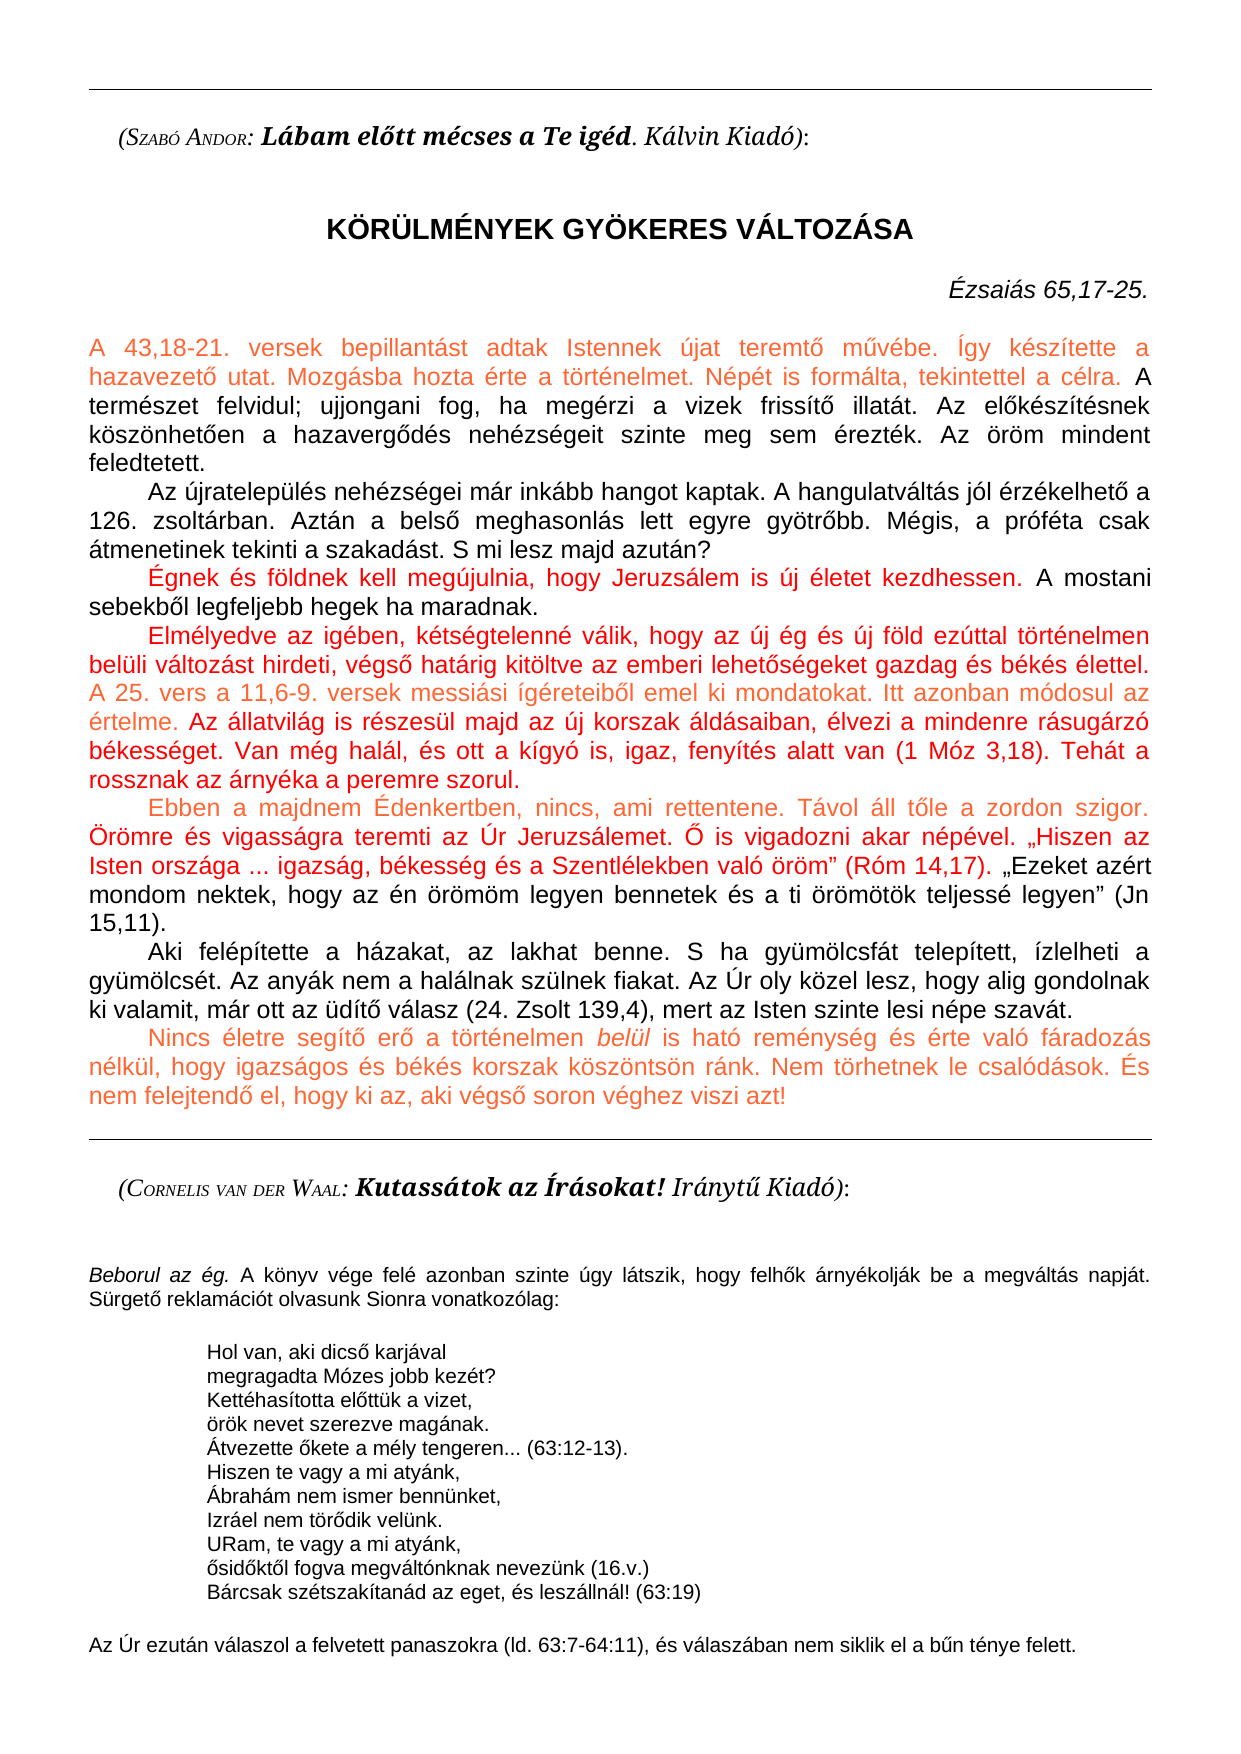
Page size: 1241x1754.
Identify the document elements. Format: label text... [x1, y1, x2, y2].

text Elmélyedve az igében, kétségtelenné válik, hogy az új ég és új föld ezúttal történelmen belüli változást hirdeti, végső határig kitöltve az emberi lehetőségeket gazdag és békés élettel. A 25. vers a 11,6-9. versek messiási ígéreteiből emel ki mondatokat. Itt azonban módosul az értelme. Az állatvilág is részesül majd az új korszak áldásaiban, élvezi a mindenre rásugárzó békességet. Van még halál, és ott a kígyó is, igaz, fenyítés alatt van (1 Móz 3,18). Tehát a rossznak az árnyéka a peremre szorul. [88, 621, 1152, 793]
text (Szabó Andor: Lábam előtt mécses a Te igéd. Kálvin Kiadó): [88, 90, 1152, 182]
text Nincs életre segítő erő a történelmen belül is ható reménység és érte való fáradozás nélkül, hogy igazságos és békés korszak köszöntsön ránk. Nem törhetnek le csalódások. És nem felejtendő el, hogy ki az, aki végső soron véghez viszi azt! [88, 1023, 1152, 1110]
text Az Úr ezután válaszol a felvetett panaszokra (ld. 63:7-64:11), és válaszában nem siklik el a bűn ténye felett. [88, 1633, 1152, 1657]
text Ebben a majdnem Édenkertben, nincs, ami rettentene. Távol áll tőle a zordon szigor. Örömre és vigasságra teremti az Úr Jeruzsálemet. Ő is vigadozni akar népével. „Hiszen az Isten országa ... igazság, békesség és a Szentlélekben való öröm” (Róm 14,17). „Ezeket azért mondom nektek, hogy az én örömöm legyen bennetek és a ti örömötök teljessé legyen” (Jn 15,11). [88, 793, 1152, 937]
text Ézsaiás 65,17-25. [88, 275, 1152, 304]
text Beborul az ég. A könyv vége felé azonban szinte úgy látszik, hogy felhők árnyékolják be a megváltás napját. Sürgető reklamációt olvasunk Sionra vonatkozólag: [88, 1263, 1152, 1311]
text (Cornelis van der Waal: Kutassátok az Írásokat! Iránytű Kiadó): [88, 1140, 1152, 1233]
text Hol van, aki dicső karjával megragadta Mózes jobb kezét? Kettéhasította előttük a vizet, örök nevet szerezve magának. Átvezette őkete a mély tengeren... (63:12-13). Hiszen te vagy a mi atyánk, Ábrahám nem ismer bennünket, Izráel nem törődik velünk. URam, te vagy a mi atyánk, ősidőktől fogva megváltónknak nevezünk (16.v.) Bárcsak szétszakítanád az eget, és leszállnál! (63:19) [207, 1340, 1152, 1603]
text Égnek és földnek kell megújulnia, hogy Jeruzsálem is új életet kezdhessen. A mostani sebekből legfeljebb hegek ha maradnak. [88, 563, 1152, 621]
text A 43,18-21. versek bepillantást adtak Istennek újat teremtő művébe. Így készítette a hazavezető utat. Mozgásba hozta érte a történelmet. Népét is formálta, tekintettel a célra. A természet felvidul; ujjongani fog, ha megérzi a vizek frissítő illatát. Az előkészítésnek köszönhetően a hazavergődés nehézségeit szinte meg sem érezték. Az öröm mindent feledtetett. [88, 333, 1152, 477]
text KÖRÜLMÉNYEK GYÖKERES VÁLTOZÁSA [88, 212, 1152, 246]
text Az újratelepülés nehézségei már inkább hangot kaptak. A hangulatváltás jól érzékelhető a 126. zsoltárban. Aztán a belső meghasonlás lett egyre gyötrőbb. Mégis, a próféta csak átmenetinek tekinti a szakadást. S mi lesz majd azután? [88, 477, 1152, 563]
text Aki felépítette a házakat, az lakhat benne. S ha gyümölcsfát telepített, ízlelheti a gyümölcsét. Az anyák nem a halálnak szülnek fiakat. Az Úr oly közel lesz, hogy alig gondolnak ki valamit, már ott az üdítő válasz (24. Zsolt 139,4), mert az Isten szinte lesi népe szavát. [88, 937, 1152, 1023]
